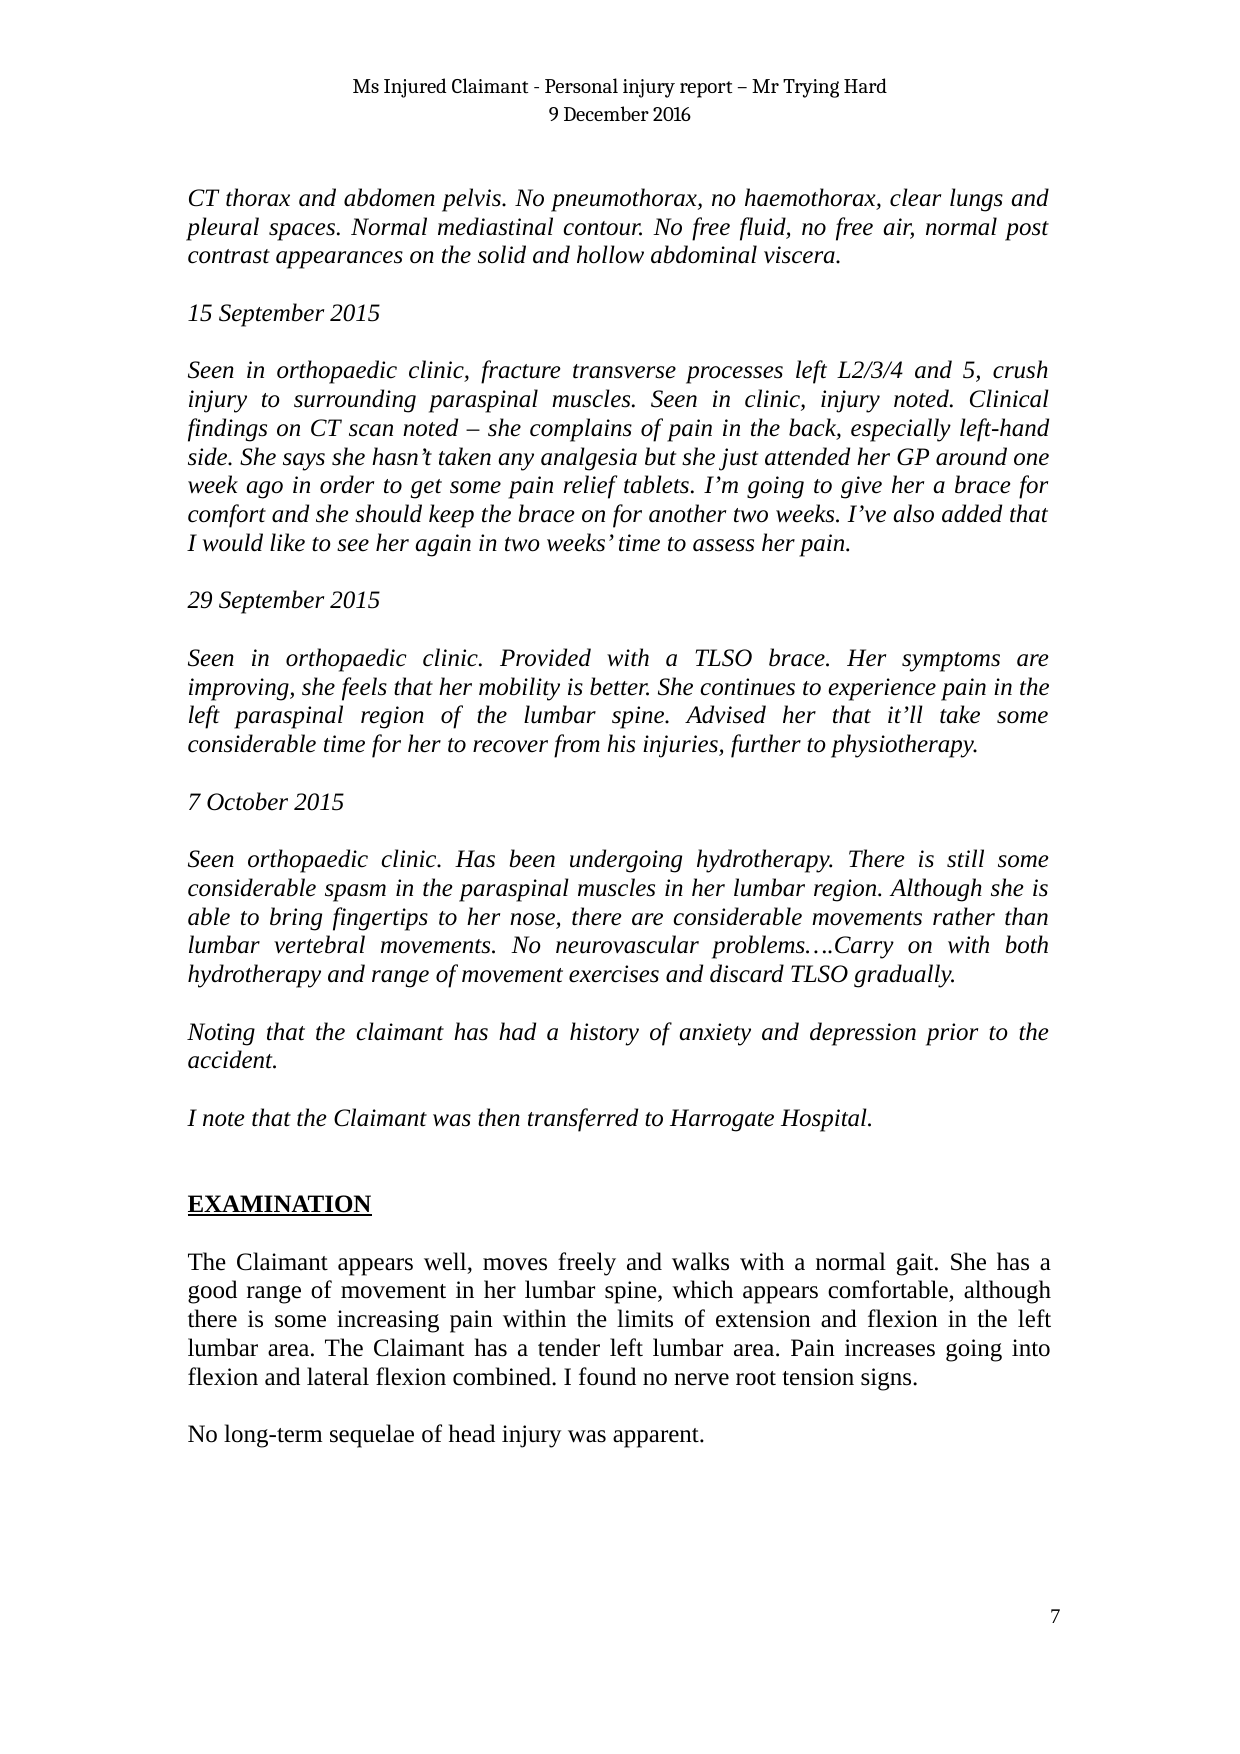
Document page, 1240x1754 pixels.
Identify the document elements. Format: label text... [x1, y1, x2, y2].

text 15 September 2015 [187, 298, 1052, 327]
text Seen orthopaedic clinic. Has been undergoing hydrotherapy. There is still some considerable spasm in the paraspinal muscles in her lumbar region. Although she is able to bring fingertips to her nose, there are considerable movements rather than lumbar vertebral movements. No neurovascular problems….Carry on with both hydrotherapy and range of movement exercises and discard TLSO gradually. [187, 844, 1052, 988]
text Seen in orthopaedic clinic, fracture transverse processes left L2/3/4 and 5, crush injury to surrounding paraspinal muscles. Seen in clinic, injury noted. Clinical findings on CT scan noted – she complains of pain in the back, especially left-hand side. She says she hasn’t taken any analgesia but she just attended her GP around one week ago in order to get some pain relief tablets. I’m going to give her a brace for comfort and she should keep the brace on for another two weeks. I’ve also added that I would like to see her again in two weeks’ time to assess her pain. [187, 355, 1052, 557]
text CT thorax and abdomen pelvis. No pneumothorax, no haemothorax, clear lungs and pleural spaces. Normal mediastinal contour. No free fluid, no free air, normal post contrast appearances on the solid and hollow abdominal viscera. [187, 183, 1052, 269]
text The Claimant appears well, moves freely and walks with a normal gait. She has a good range of movement in her lumbar spine, which appears comfortable, although there is some increasing pain within the limits of extension and flexion in the left lumbar area. The Claimant has a tender left lumbar area. Pain increases going into flexion and lateral flexion combined. I found no nerve root tension signs. [187, 1247, 1052, 1390]
text 7 October 2015 [187, 787, 1052, 815]
text Noting that the claimant has had a history of anxiety and depression prior to the accident. [187, 1017, 1052, 1074]
text No long-term sequelae of head injury was apparent. [187, 1419, 1052, 1448]
text 29 September 2015 [187, 585, 1052, 614]
text I note that the Claimant was then transferred to Harrogate Hospital. [187, 1103, 1052, 1132]
text Seen in orthopaedic clinic. Provided with a TLSO brace. Her symptoms are improving, she feels that her mobility is better. She continues to experience pain in the left paraspinal region of the lumbar spine. Advised her that it’ll take some considerable time for her to recover from his injuries, further to physiotherapy. [187, 643, 1052, 758]
text EXAMINATION [187, 1189, 1052, 1218]
